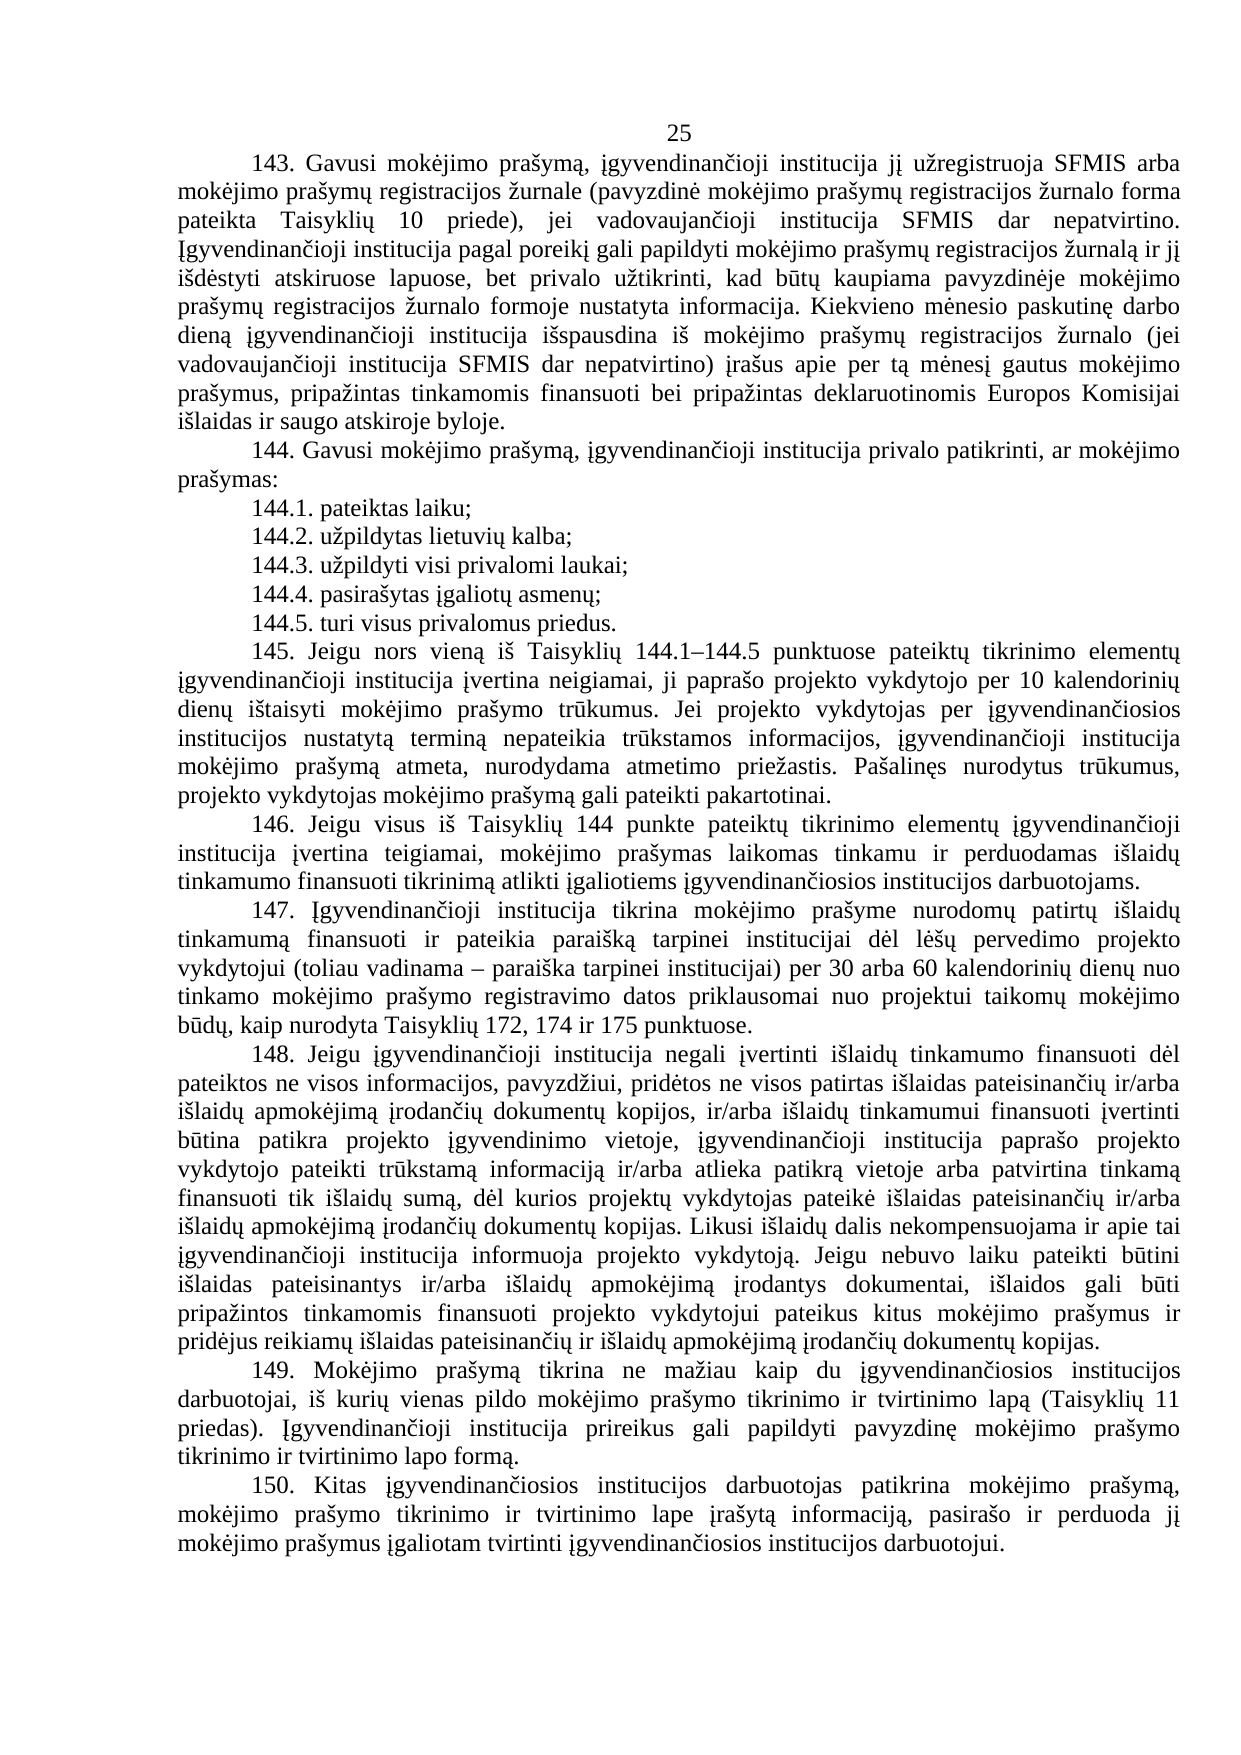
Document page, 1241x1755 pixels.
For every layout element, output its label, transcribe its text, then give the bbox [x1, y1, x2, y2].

text 148. Jeigu įgyvendinančioji institucija negali įvertinti išlaidų tinkamumo finansuoti dėl pateiktos ne visos informacijos, pavyzdžiui, pridėtos ne visos patirtas išlaidas pateisinančių ir/arba išlaidų apmokėjimą įrodančių dokumentų kopijos, ir/arba išlaidų tinkamumui finansuoti įvertinti būtina patikra projekto įgyvendinimo vietoje, įgyvendinančioji institucija paprašo projekto vykdytojo pateikti trūkstamą informaciją ir/arba atlieka patikrą vietoje arba patvirtina tinkamą finansuoti tik išlaidų sumą, dėl kurios projektų vykdytojas pateikė išlaidas pateisinančių ir/arba išlaidų apmokėjimą įrodančių dokumentų kopijas. Likusi išlaidų dalis nekompensuojama ir apie tai įgyvendinančioji institucija informuoja projekto vykdytoją. Jeigu nebuvo laiku pateikti būtini išlaidas pateisinantys ir/arba išlaidų apmokėjimą įrodantys dokumentai, išlaidos gali būti pripažintos tinkamomis finansuoti projekto vykdytojui pateikus kitus mokėjimo prašymus ir pridėjus reikiamų išlaidas pateisinančių ir išlaidų apmokėjimą įrodančių dokumentų kopijas. [177, 1039, 1181, 1355]
text 144.4. pasirašytas įgaliotų asmenų; [177, 579, 1181, 608]
text 144.1. pateiktas laiku; [177, 493, 1181, 521]
text 147. Įgyvendinančioji institucija tikrina mokėjimo prašyme nurodomų patirtų išlaidų tinkamumą finansuoti ir pateikia paraišką tarpinei institucijai dėl lėšų pervedimo projekto vykdytojui (toliau vadinama – paraiška tarpinei institucijai) per 30 arba 60 kalendorinių dienų nuo tinkamo mokėjimo prašymo registravimo datos priklausomai nuo projektui taikomų mokėjimo būdų, kaip nurodyta Taisyklių 172, 174 ir 175 punktuose. [177, 895, 1181, 1039]
text 144.5. turi visus privalomus priedus. [177, 608, 1181, 636]
text 146. Jeigu visus iš Taisyklių 144 punkte pateiktų tikrinimo elementų įgyvendinančioji institucija įvertina teigiamai, mokėjimo prašymas laikomas tinkamu ir perduodamas išlaidų tinkamumo finansuoti tikrinimą atlikti įgaliotiems įgyvendinančiosios institucijos darbuotojams. [177, 809, 1181, 895]
text 149. Mokėjimo prašymą tikrina ne mažiau kaip du įgyvendinančiosios institucijos darbuotojai, iš kurių vienas pildo mokėjimo prašymo tikrinimo ir tvirtinimo lapą (Taisyklių 11 priedas). Įgyvendinančioji institucija prireikus gali papildyti pavyzdinę mokėjimo prašymo tikrinimo ir tvirtinimo lapo formą. [177, 1355, 1181, 1470]
text 150. Kitas įgyvendinančiosios institucijos darbuotojas patikrina mokėjimo prašymą, mokėjimo prašymo tikrinimo ir tvirtinimo lape įrašytą informaciją, pasirašo ir perduoda jį mokėjimo prašymus įgaliotam tvirtinti įgyvendinančiosios institucijos darbuotojui. [177, 1470, 1181, 1556]
text 143. Gavusi mokėjimo prašymą, įgyvendinančioji institucija jį užregistruoja SFMIS arba mokėjimo prašymų registracijos žurnale (pavyzdinė mokėjimo prašymų registracijos žurnalo forma pateikta Taisyklių 10 priede), jei vadovaujančioji institucija SFMIS dar nepatvirtino. Įgyvendinančioji institucija pagal poreikį gali papildyti mokėjimo prašymų registracijos žurnalą ir jį išdėstyti atskiruose lapuose, bet privalo užtikrinti, kad būtų kaupiama pavyzdinėje mokėjimo prašymų registracijos žurnalo formoje nustatyta informacija. Kiekvieno mėnesio paskutinę darbo dieną įgyvendinančioji institucija išspausdina iš mokėjimo prašymų registracijos žurnalo (jei vadovaujančioji institucija SFMIS dar nepatvirtino) įrašus apie per tą mėnesį gautus mokėjimo prašymus, pripažintas tinkamomis finansuoti bei pripažintas deklaruotinomis Europos Komisijai išlaidas ir saugo atskiroje byloje. [177, 148, 1181, 435]
text 145. Jeigu nors vieną iš Taisyklių 144.1–144.5 punktuose pateiktų tikrinimo elementų įgyvendinančioji institucija įvertina neigiamai, ji paprašo projekto vykdytojo per 10 kalendorinių dienų ištaisyti mokėjimo prašymo trūkumus. Jei projekto vykdytojas per įgyvendinančiosios institucijos nustatytą terminą nepateikia trūkstamos informacijos, įgyvendinančioji institucija mokėjimo prašymą atmeta, nurodydama atmetimo priežastis. Pašalinęs nurodytus trūkumus, projekto vykdytojas mokėjimo prašymą gali pateikti pakartotinai. [177, 636, 1181, 809]
text 144.2. užpildytas lietuvių kalba; [177, 521, 1181, 550]
text 144. Gavusi mokėjimo prašymą, įgyvendinančioji institucija privalo patikrinti, ar mokėjimo prašymas: [177, 435, 1181, 493]
text 144.3. užpildyti visi privalomi laukai; [177, 550, 1181, 579]
